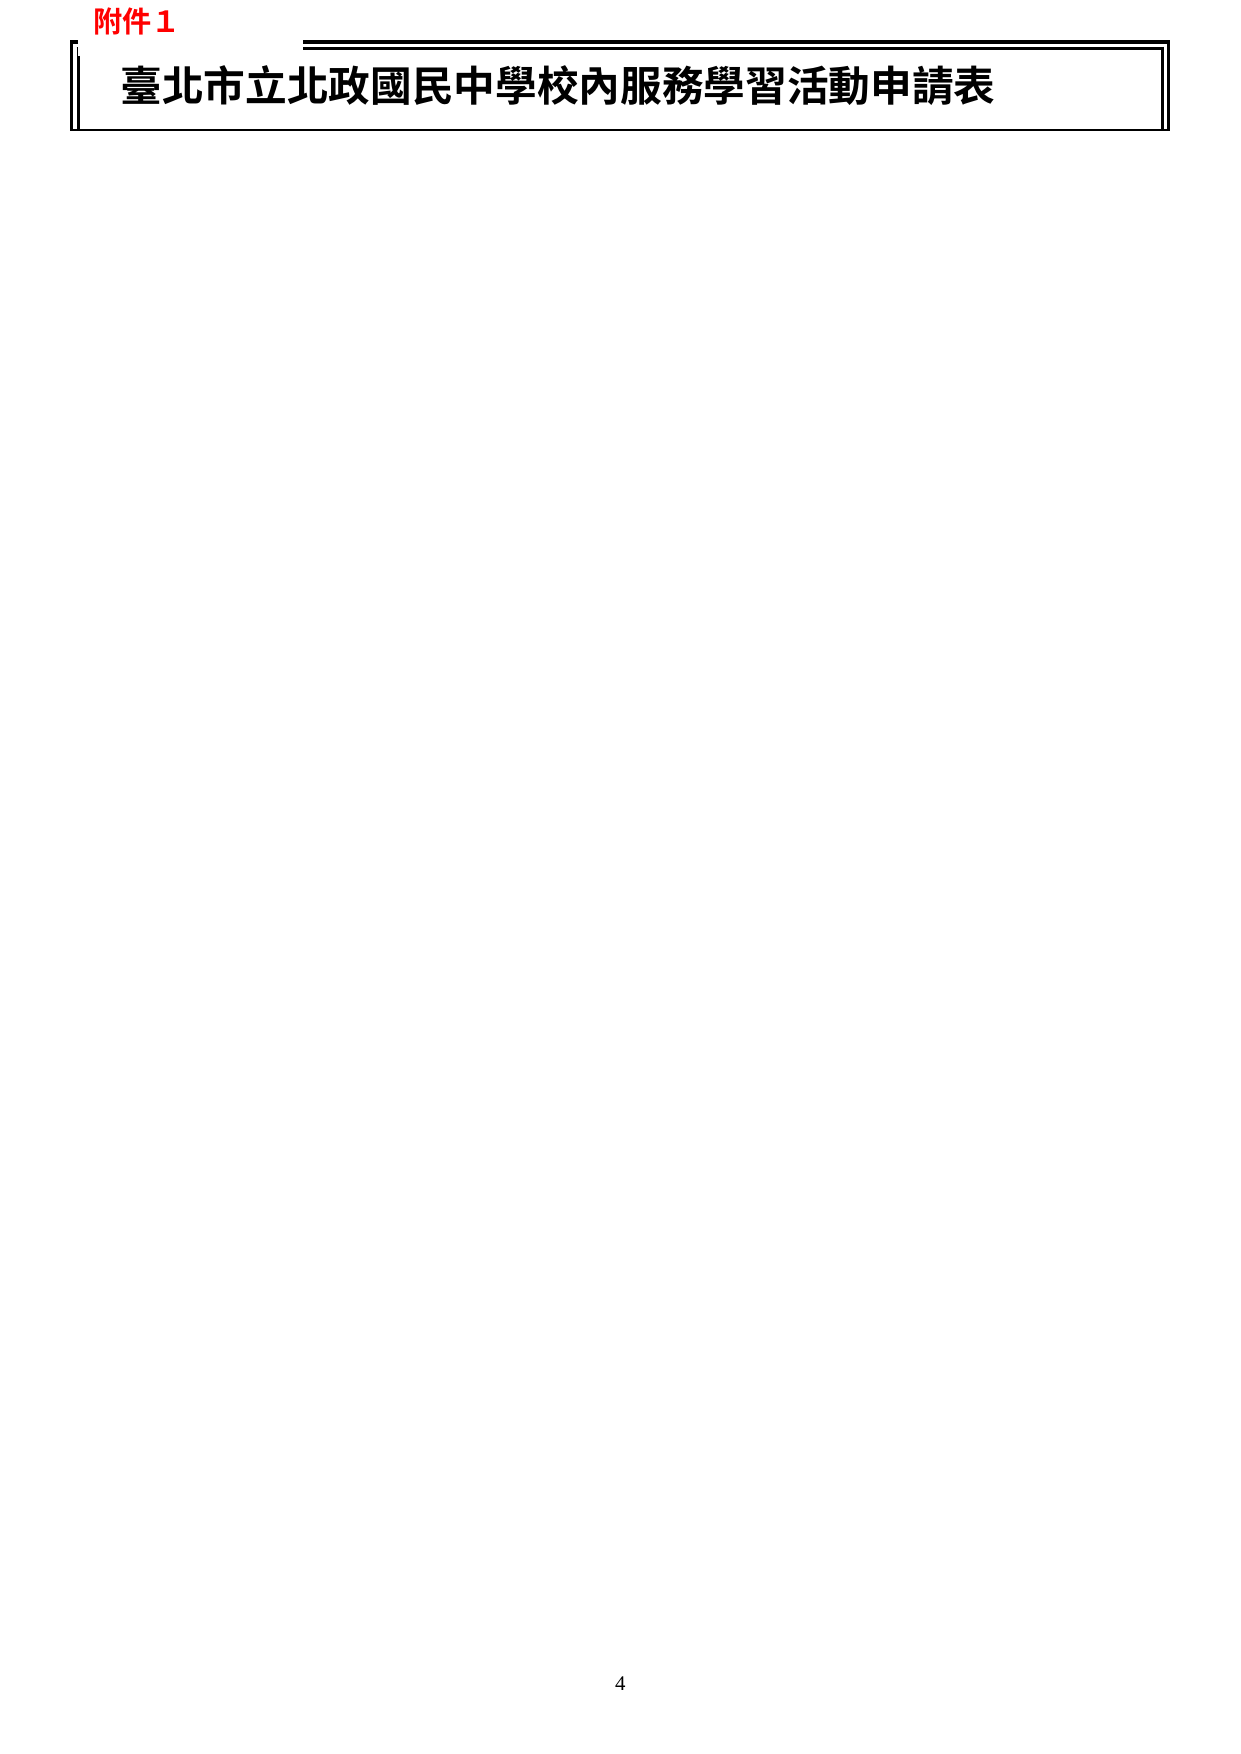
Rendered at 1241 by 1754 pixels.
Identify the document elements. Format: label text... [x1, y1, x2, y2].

table_header 臺北市立北政國民中學校內服務學習活動申請表 [75, 0, 1165, 129]
